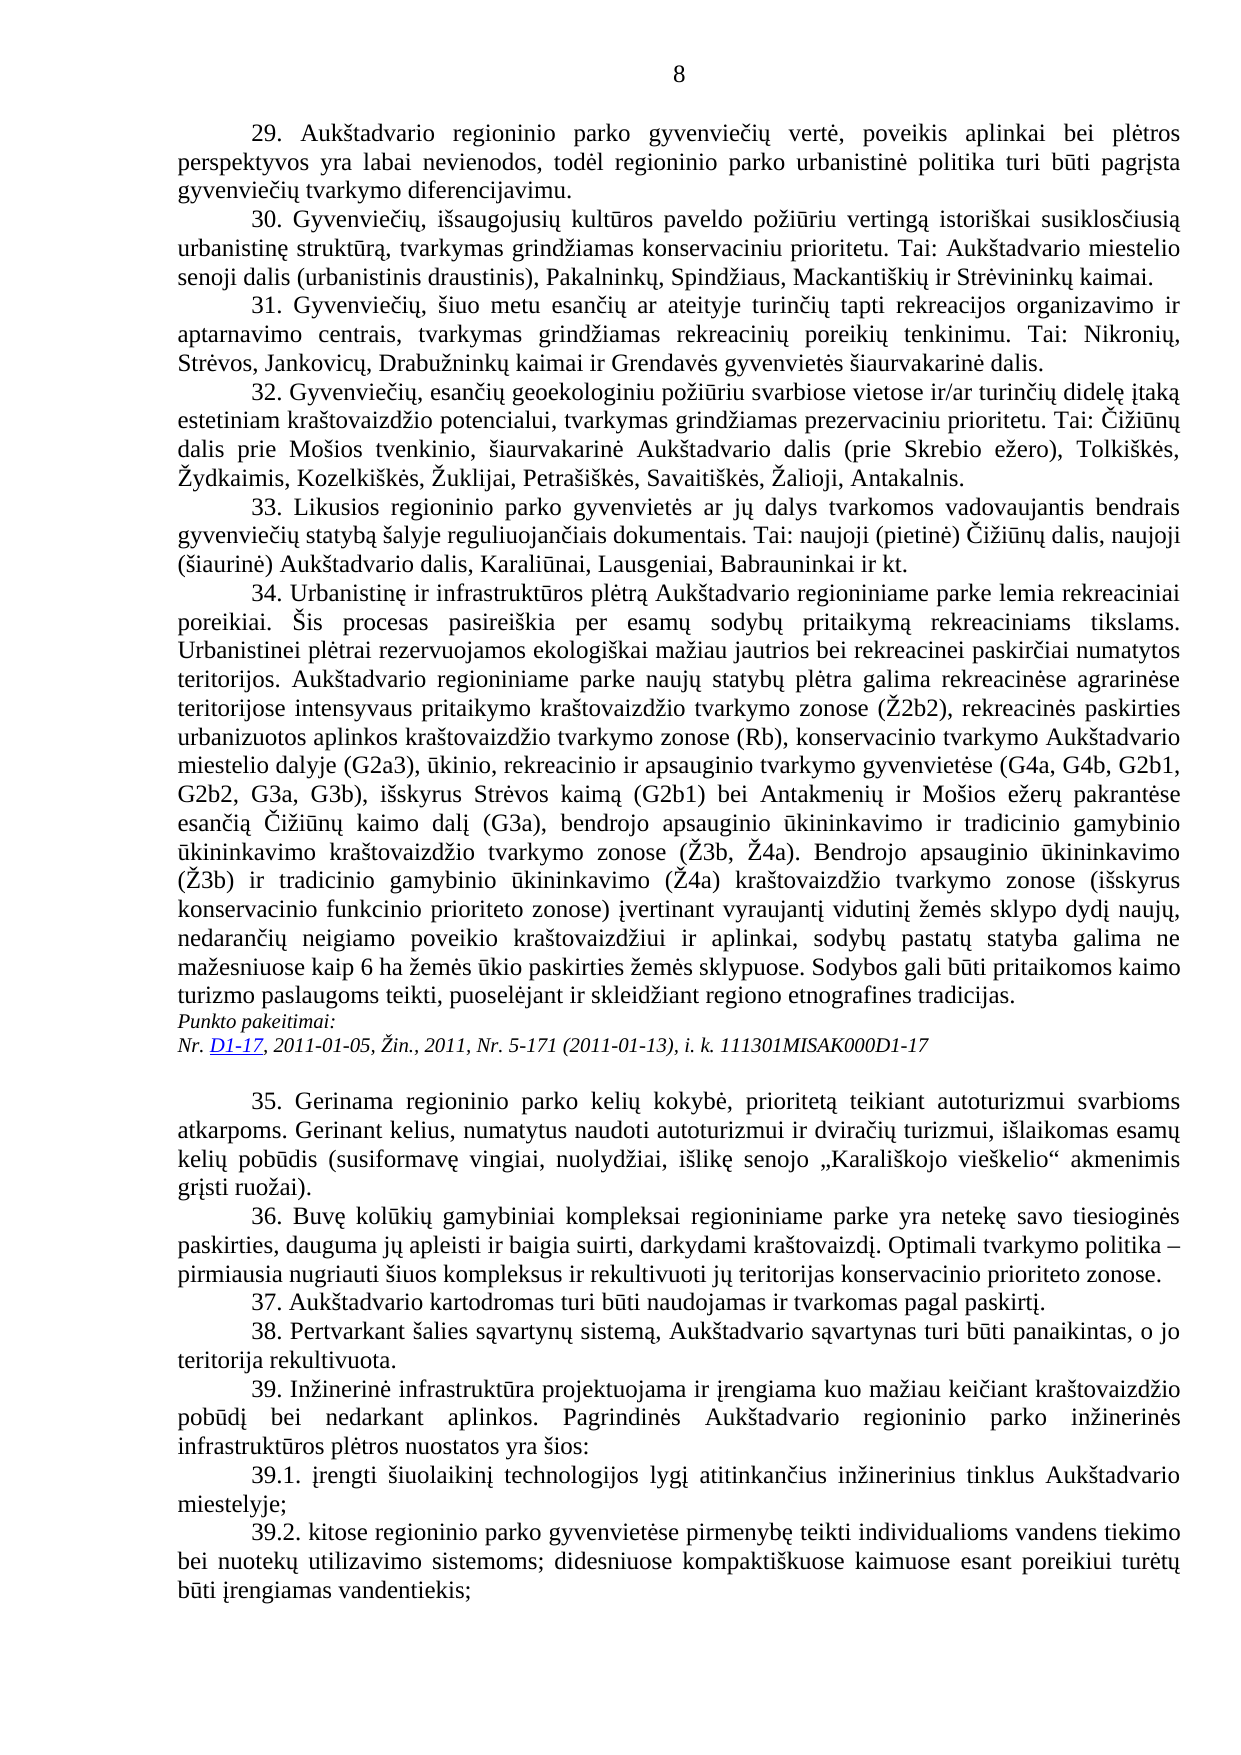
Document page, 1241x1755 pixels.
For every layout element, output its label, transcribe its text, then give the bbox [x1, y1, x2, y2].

text 36. Buvę kolūkių gamybiniai kompleksai regioniniame parke yra netekę savo tiesioginės paskirties, dauguma jų apleisti ir baigia suirti, darkydami kraštovaizdį. Optimali tvarkymo politika – pirmiausia nugriauti šiuos kompleksus ir rekultivuoti jų teritorijas konservacinio prioriteto zonose. [177, 1201, 1181, 1287]
text 32. Gyvenviečių, esančių geoekologiniu požiūriu svarbiose vietose ir/ar turinčių didelę įtaką estetiniam kraštovaizdžio potencialui, tvarkymas grindžiamas prezervaciniu prioritetu. Tai: Čižiūnų dalis prie Mošios tvenkinio, šiaurvakarinė Aukštadvario dalis (prie Skrebio ežero), Tolkiškės, Žydkaimis, Kozelkiškės, Žuklijai, Petrašiškės, Savaitiškės, Žalioji, Antakalnis. [177, 377, 1181, 492]
text 35. Gerinama regioninio parko kelių kokybė, prioritetą teikiant autoturizmui svarbioms atkarpoms. Gerinant kelius, numatytus naudoti autoturizmui ir dviračių turizmui, išlaikomas esamų kelių pobūdis (susiformavę vingiai, nuolydžiai, išlikę senojo „Karališkojo vieškelio“ akmenimis grįsti ruožai). [177, 1086, 1181, 1201]
text 33. Likusios regioninio parko gyvenvietės ar jų dalys tvarkomos vadovaujantis bendrais gyvenviečių statybą šalyje reguliuojančiais dokumentais. Tai: naujoji (pietinė) Čižiūnų dalis, naujoji (šiaurinė) Aukštadvario dalis, Karaliūnai, Lausgeniai, Babrauninkai ir kt. [177, 492, 1181, 578]
text Nr. D1-17, 2011-01-05, Žin., 2011, Nr. 5-171 (2011-01-13), i. k. 111301MISAK000D1-17 [177, 1033, 1181, 1057]
text 39.2. kitose regioninio parko gyvenvietėse pirmenybę teikti individualioms vandens tiekimo bei nuotekų utilizavimo sistemoms; didesniuose kompaktiškuose kaimuose esant poreikiui turėtų būti įrengiamas vandentiekis; [177, 1517, 1181, 1604]
text 29. Aukštadvario regioninio parko gyvenviečių vertė, poveikis aplinkai bei plėtros perspektyvos yra labai nevienodos, todėl regioninio parko urbanistinė politika turi būti pagrįsta gyvenviečių tvarkymo diferencijavimu. [177, 118, 1181, 204]
text 34. Urbanistinę ir infrastruktūros plėtrą Aukštadvario regioniniame parke lemia rekreaciniai poreikiai. Šis procesas pasireiškia per esamų sodybų pritaikymą rekreaciniams tikslams. Urbanistinei plėtrai rezervuojamos ekologiškai mažiau jautrios bei rekreacinei paskirčiai numatytos teritorijos. Aukštadvario regioniniame parke naujų statybų plėtra galima rekreacinėse agrarinėse teritorijose intensyvaus pritaikymo kraštovaizdžio tvarkymo zonose (Ž2b2), rekreacinės paskirties urbanizuotos aplinkos kraštovaizdžio tvarkymo zonose (Rb), konservacinio tvarkymo Aukštadvario miestelio dalyje (G2a3), ūkinio, rekreacinio ir apsauginio tvarkymo gyvenvietėse (G4a, G4b, G2b1, G2b2, G3a, G3b), išskyrus Strėvos kaimą (G2b1) bei Antakmenių ir Mošios ežerų pakrantėse esančią Čižiūnų kaimo dalį (G3a), bendrojo apsauginio ūkininkavimo ir tradicinio gamybinio ūkininkavimo kraštovaizdžio tvarkymo zonose (Ž3b, Ž4a). Bendrojo apsauginio ūkininkavimo (Ž3b) ir tradicinio gamybinio ūkininkavimo (Ž4a) kraštovaizdžio tvarkymo zonose (išskyrus konservacinio funkcinio prioriteto zonose) įvertinant vyraujantį vidutinį žemės sklypo dydį naujų, nedarančių neigiamo poveikio kraštovaizdžiui ir aplinkai, sodybų pastatų statyba galima ne mažesniuose kaip 6 ha žemės ūkio paskirties žemės sklypuose. Sodybos gali būti pritaikomos kaimo turizmo paslaugoms teikti, puoselėjant ir skleidžiant regiono etnografines tradicijas. [177, 578, 1181, 1009]
text Punkto pakeitimai: [177, 1009, 1181, 1033]
text 31. Gyvenviečių, šiuo metu esančių ar ateityje turinčių tapti rekreacijos organizavimo ir aptarnavimo centrais, tvarkymas grindžiamas rekreacinių poreikių tenkinimu. Tai: Nikronių, Strėvos, Jankovicų, Drabužninkų kaimai ir Grendavės gyvenvietės šiaurvakarinė dalis. [177, 291, 1181, 377]
text 30. Gyvenviečių, išsaugojusių kultūros paveldo požiūriu vertingą istoriškai susiklosčiusią urbanistinę struktūrą, tvarkymas grindžiamas konservaciniu prioritetu. Tai: Aukštadvario miestelio senoji dalis (urbanistinis draustinis), Pakalninkų, Spindžiaus, Mackantiškių ir Strėvininkų kaimai. [177, 204, 1181, 291]
text 39. Inžinerinė infrastruktūra projektuojama ir įrengiama kuo mažiau keičiant kraštovaizdžio pobūdį bei nedarkant aplinkos. Pagrindinės Aukštadvario regioninio parko inžinerinės infrastruktūros plėtros nuostatos yra šios: [177, 1374, 1181, 1460]
text 38. Pertvarkant šalies sąvartynų sistemą, Aukštadvario sąvartynas turi būti panaikintas, o jo teritorija rekultivuota. [177, 1316, 1181, 1374]
text 39.1. įrengti šiuolaikinį technologijos lygį atitinkančius inžinerinius tinklus Aukštadvario miestelyje; [177, 1460, 1181, 1517]
text 37. Aukštadvario kartodromas turi būti naudojamas ir tvarkomas pagal paskirtį. [177, 1287, 1181, 1316]
